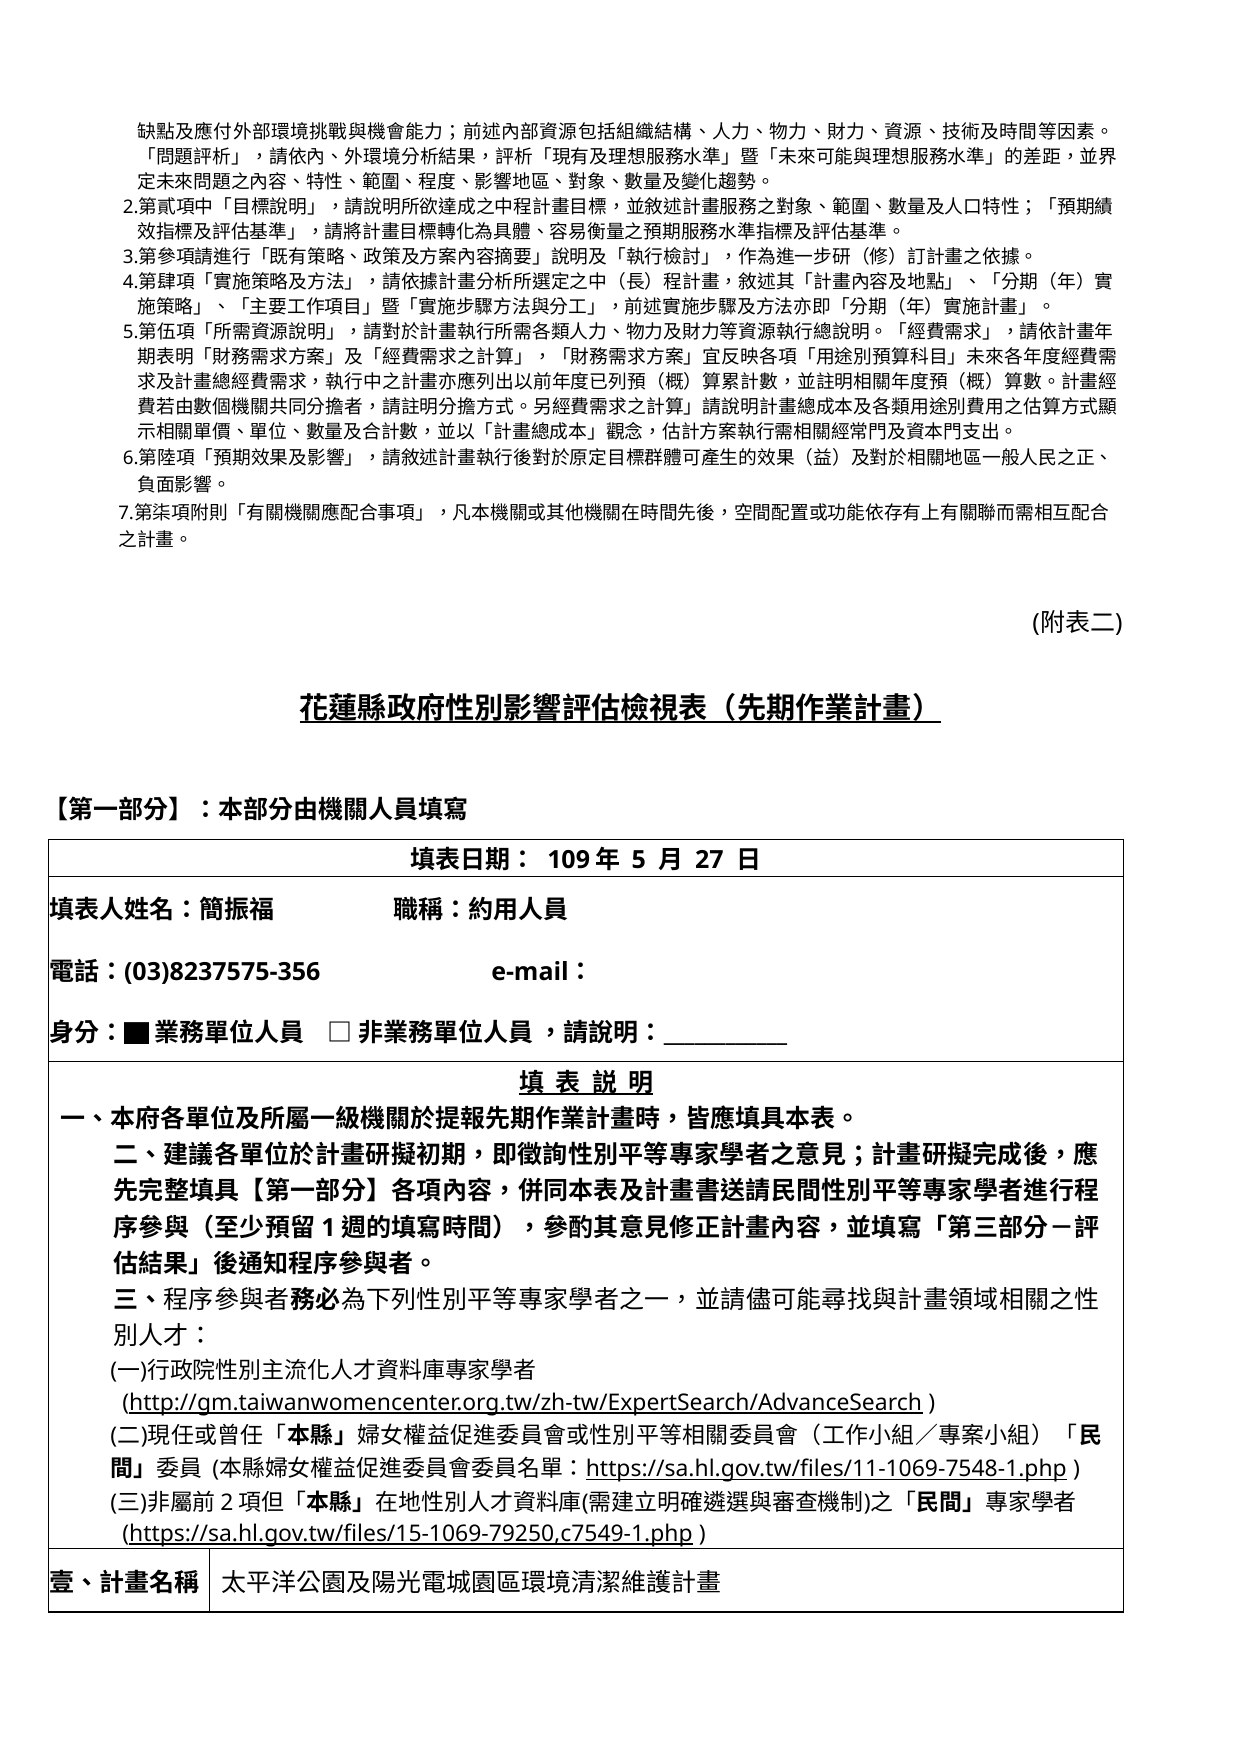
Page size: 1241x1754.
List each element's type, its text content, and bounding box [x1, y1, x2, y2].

table_cell 壹、計畫名稱 [49, 1549, 209, 1611]
text 5.第伍項「所需資源說明」，請對於計畫執行所需各類人力、物力及財力等資源執行總說明。「經費需求」，請依計畫年期表明「財務需求方案」及「經費需求之計算」，「財務需求方案」宜反映各項「用途別預算科目」未來各年度經費需求及計畫總經費需求，執行中之計畫亦應列出以前年度已列預（概）算累計數，並註明相關年度預（概）算數。計畫經費若由數個機關共同分擔者，請註明分擔方式。另經費需求之計算」請說明計畫總成本及各類用途別費用之估算方式顯示相關單價、單位、數量及合計數，並以「計畫總成本」觀念，估計方案執行需相關經常門及資本門支出。 [123, 318, 1118, 443]
text 7.第柒項附則「有關機關應配合事項」，凡本機關或其他機關在時間先後，空間配置或功能依存有上有關聯而需相互配合之計畫。 [118, 497, 1122, 552]
table_cell 填 表 説 明 本府各單位及所屬一級機關於提報先期作業計畫時，皆應填具本表。 建議各單位於計畫研擬初期，即徵詢性別平等專家學者之意見；計畫研擬完成後，應先完整填具【第一部分】各項內容，併同本表及計畫書送請民間性別平等專家學者進行程序參與（至少預留1週的填寫時間），參酌其意見修正計畫內容，並填寫「第三部分－評估結果」後通知程序參與者。 程序參與者務必為下列性別平等專家學者之一，並請儘可能尋找與計畫領域相關之性別人才： (一)行政院性別主流化人才資料庫專家學者 (http://gm.taiwanwomencenter.org.tw/zh-tw/ExpertSearch/AdvanceSearch ) (二)現任或曾任「本縣」婦女權益促進委員會或性別平等相關委員會（工作小組／專案小組）「民間」委員 (本縣婦女權益促進委員會委員名單：https://sa.hl.gov.tw/files/11-1069-7548-1.php ) (三)非屬前2項但「本縣」在地性別人才資料庫(需建立明確遴選與審查機制)之「民間」專家學者 (https://sa.hl.gov.tw/files/15-1069-79250,c7549-1.php ) [49, 1062, 1123, 1548]
text 6.第陸項「預期效果及影響」，請敘述計畫執行後對於原定目標群體可產生的效果（益）及對於相關地區一般人民之正、負面影響。 [123, 443, 1118, 497]
text 4.第肆項「實施策略及方法」，請依據計畫分析所選定之中（長）程計畫，敘述其「計畫內容及地點」、「分期（年）實施策略」、「主要工作項目」暨「實施步驟方法與分工」，前述實施步驟及方法亦即「分期（年）實施計畫」。 [123, 268, 1118, 318]
text 花蓮縣政府性別影響評估檢視表（先期作業計畫） [118, 689, 1122, 726]
table_cell 填表人姓名：簡振福 職稱：約用人員 電話：(03)8237575-356 e-mail： 身分：▇ 業務單位人員 □ 非業務單位人員 ，請說明：____________ [49, 877, 1123, 1061]
table_cell 太平洋公園及陽光電城園區環境清潔維護計畫 [210, 1549, 1123, 1611]
text 【第一部分】：本部分由機關人員填寫 [43, 789, 1097, 826]
text (附表二) [118, 603, 1122, 639]
text 1.第壹項中「未來環境預測」，請進行相關社會、經濟、政治、實質及科技發展等外部環境變遷趨勢分析，預測目標年度相關服務及業務發展需要，指出所面臨的壓力、機會與威脅，並檢討、預測組織內部資源及各部門作業能力，了解其優、缺點及應付外部環境挑戰與機會能力；前述內部資源包括組織結構、人力、物力、財力、資源、技術及時間等因素。「問題評析」，請依內、外環境分析結果，評析「現有及理想服務水準」暨「未來可能與理想服務水準」的差距，並界定未來問題之內容、特性、範圍、程度、影響地區、對象、數量及變化趨勢。 [123, 118, 1118, 193]
text 3.第參項請進行「既有策略、政策及方案內容摘要」說明及「執行檢討」，作為進一步研（修）訂計畫之依據。 [123, 243, 1118, 268]
text 2.第貳項中「目標說明」，請說明所欲達成之中程計畫目標，並敘述計畫服務之對象、範圍、數量及人口特性；「預期績效指標及評估基準」，請將計畫目標轉化為具體、容易衡量之預期服務水準指標及評估基準。 [123, 193, 1118, 243]
table_header 填表日期： 109年 5 月 27 日 [49, 840, 1123, 876]
